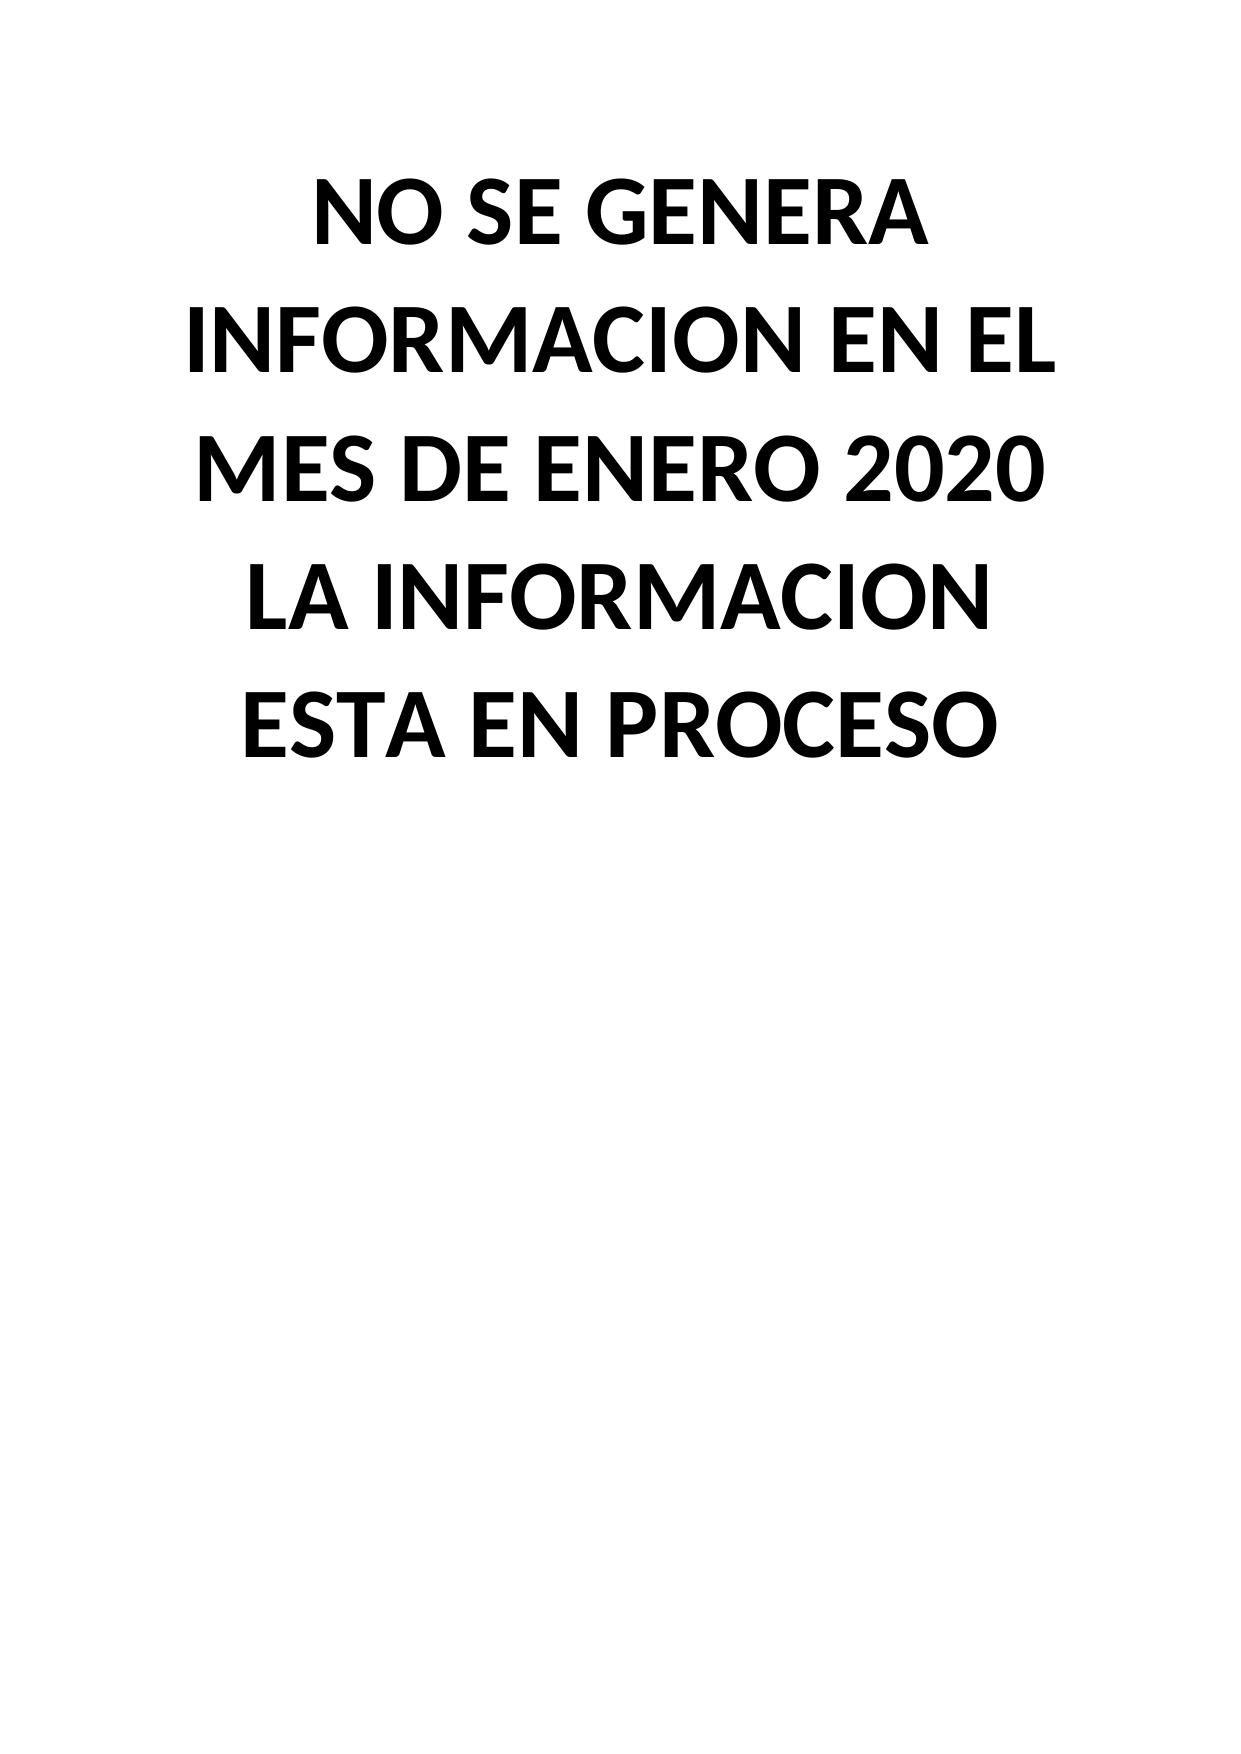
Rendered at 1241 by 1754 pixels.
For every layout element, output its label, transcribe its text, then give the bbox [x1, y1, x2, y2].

text NO SE GENERA INFORMACION EN EL MES DE ENERO 2020 LA INFORMACION ESTA EN PROCESO [177, 148, 1063, 782]
